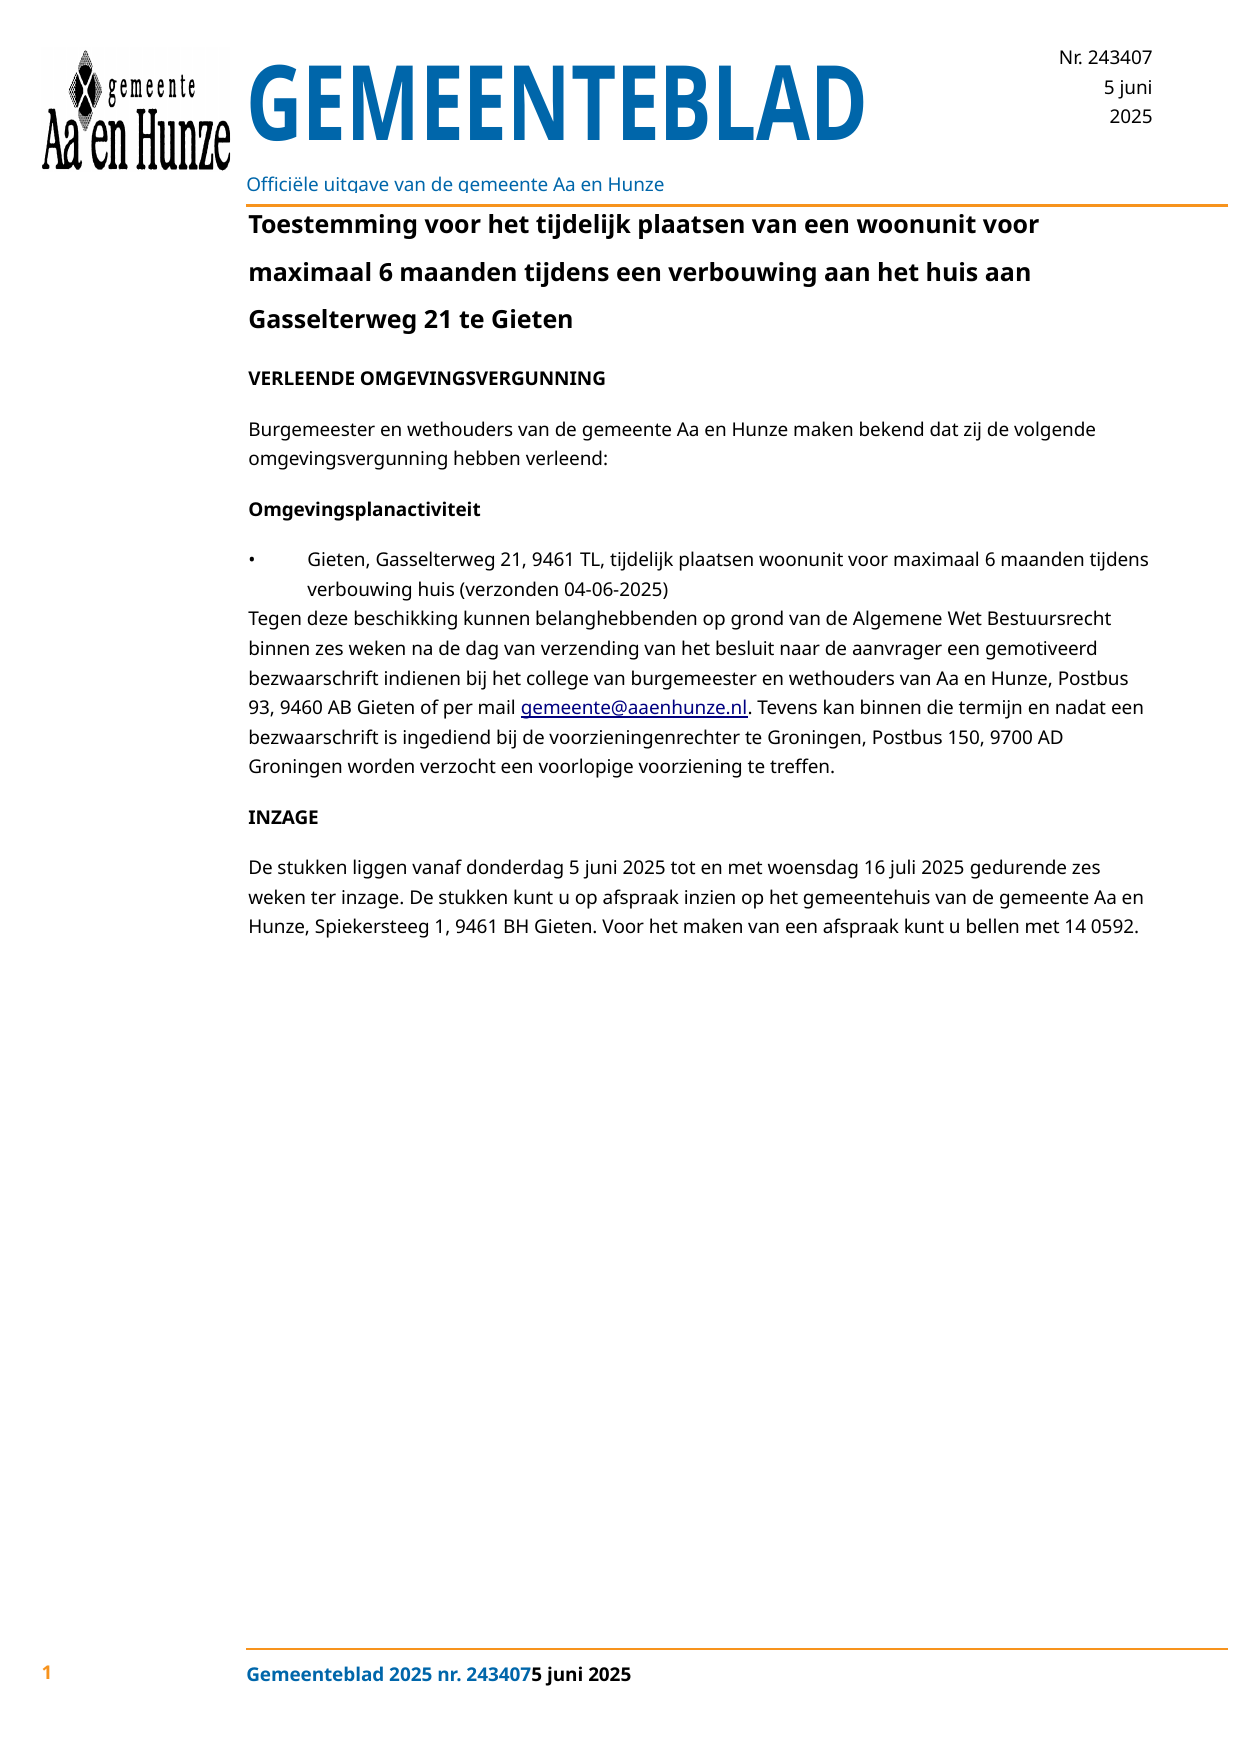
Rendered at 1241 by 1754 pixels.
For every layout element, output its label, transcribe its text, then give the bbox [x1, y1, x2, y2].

text VERLEENDE OMGEVINGSVERGUNNING [248, 366, 1152, 391]
text INZAGE [248, 804, 1152, 829]
text Burgemeester en wethouders van de gemeente Aa en Hunze maken bekend dat zij de volgende omgevingsvergunning hebben verleend: [248, 416, 1152, 471]
list Gieten, Gasselterweg 21, 9461 TL, tijdelijk plaatsen woonunit voor maximaal 6 maanden tijdens verbouwing huis (verzonden 04-06-2025) [248, 546, 1152, 602]
text Omgevingsplanactiviteit [248, 496, 1152, 522]
text Tegen deze beschikking kunnen belanghebbenden op grond van de Algemene Wet Bestuursrecht binnen zes weken na de dag van verzending van het besluit naar de aanvrager een gemotiveerd bezwaarschrift indienen bij het college van burgemeester en wethouders van Aa en Hunze, Postbus 93, 9460 AB Gieten of per mail gemeente@aaenhunze.nl. Tevens kan binnen die termijn en nadat een bezwaarschrift is ingediend bij de voorzieningenrechter te Groningen, Postbus 150, 9700 AD Groningen worden verzocht een voorlopige voorziening te treffen. [248, 606, 1152, 779]
picture [41, 47, 231, 172]
text Toestemming voor het tijdelijk plaatsen van een woonunit voor maximaal 6 maanden tijdens een verbouwing aan het huis aan Gasselterweg 21 te Gieten [248, 207, 1152, 336]
text De stukken liggen vanaf donderdag 5 juni 2025 tot en met woensdag 16 juli 2025 gedurende zes weken ter inzage. De stukken kunt u op afspraak inzien op het gemeentehuis van de gemeente Aa en Hunze, Spiekersteeg 1, 9461 BH Gieten. Voor het maken van een afspraak kunt u bellen met 14 0592. [248, 854, 1152, 939]
